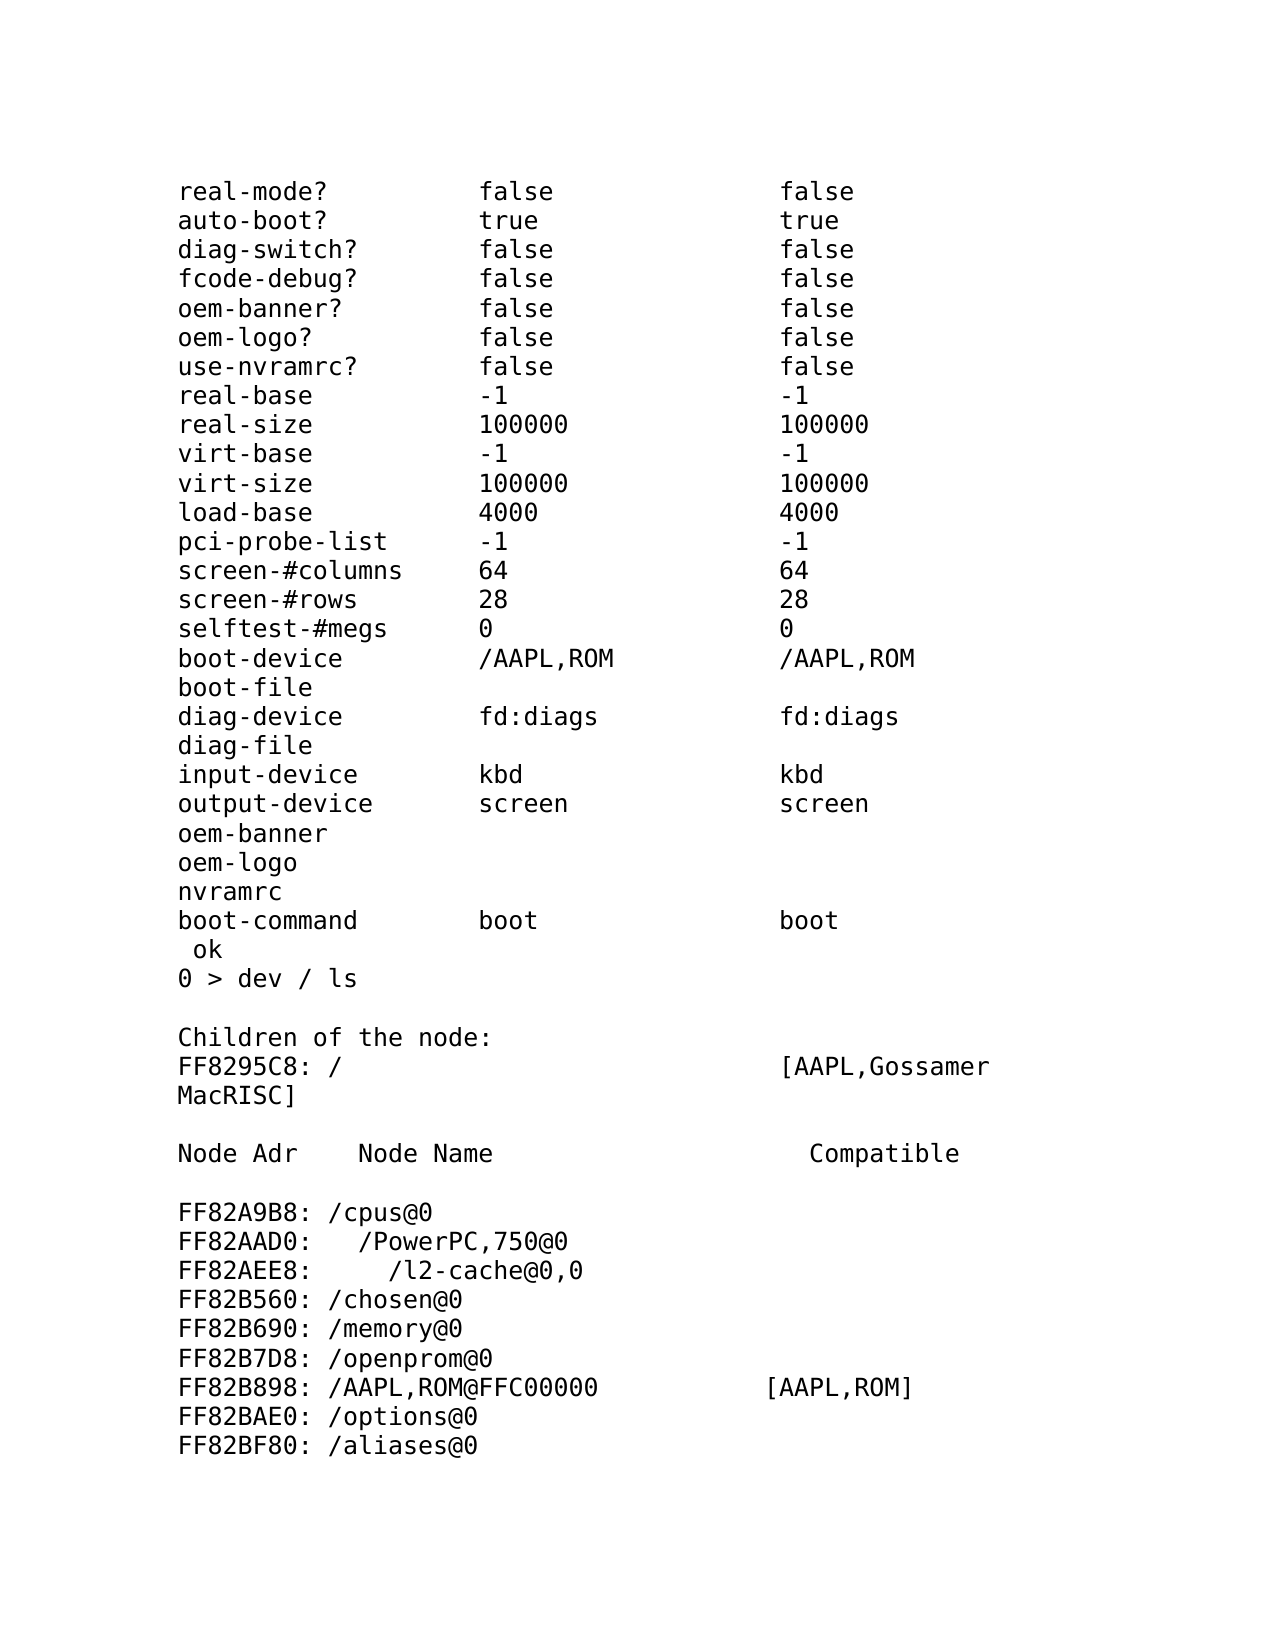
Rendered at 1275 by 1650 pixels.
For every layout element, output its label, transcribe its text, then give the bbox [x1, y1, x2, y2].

text real-mode? false false auto-boot? true true diag-switch? false false fcode-debug? false false oem-banner? false false oem-logo? false false use-nvramrc? false false real-base -1 -1 real-size 100000 100000 virt-base -1 -1 virt-size 100000 100000 load-base 4000 4000 pci-probe-list -1 -1 screen-#columns 64 64 screen-#rows 28 28 selftest-#megs 0 0 boot-device /AAPL,ROM /AAPL,ROM boot-file diag-device fd:diags fd:diags diag-file input-device kbd kbd output-device screen screen oem-banner oem-logo nvramrc boot-command boot boot ok 0 > dev / ls Children of the node: FF8295C8: / [AAPL,Gossamer MacRISC] Node Adr Node Name Compatible FF82A9B8: /cpus@0 FF82AAD0: /PowerPC,750@0 FF82AEE8: /l2-cache@0,0 FF82B560: /chosen@0 FF82B690: /memory@0 FF82B7D8: /openprom@0 FF82B898: /AAPL,ROM@FFC00000 [AAPL,ROM] FF82BAE0: /options@0 FF82BF80: /aliases@0 [177, 177, 1098, 1461]
